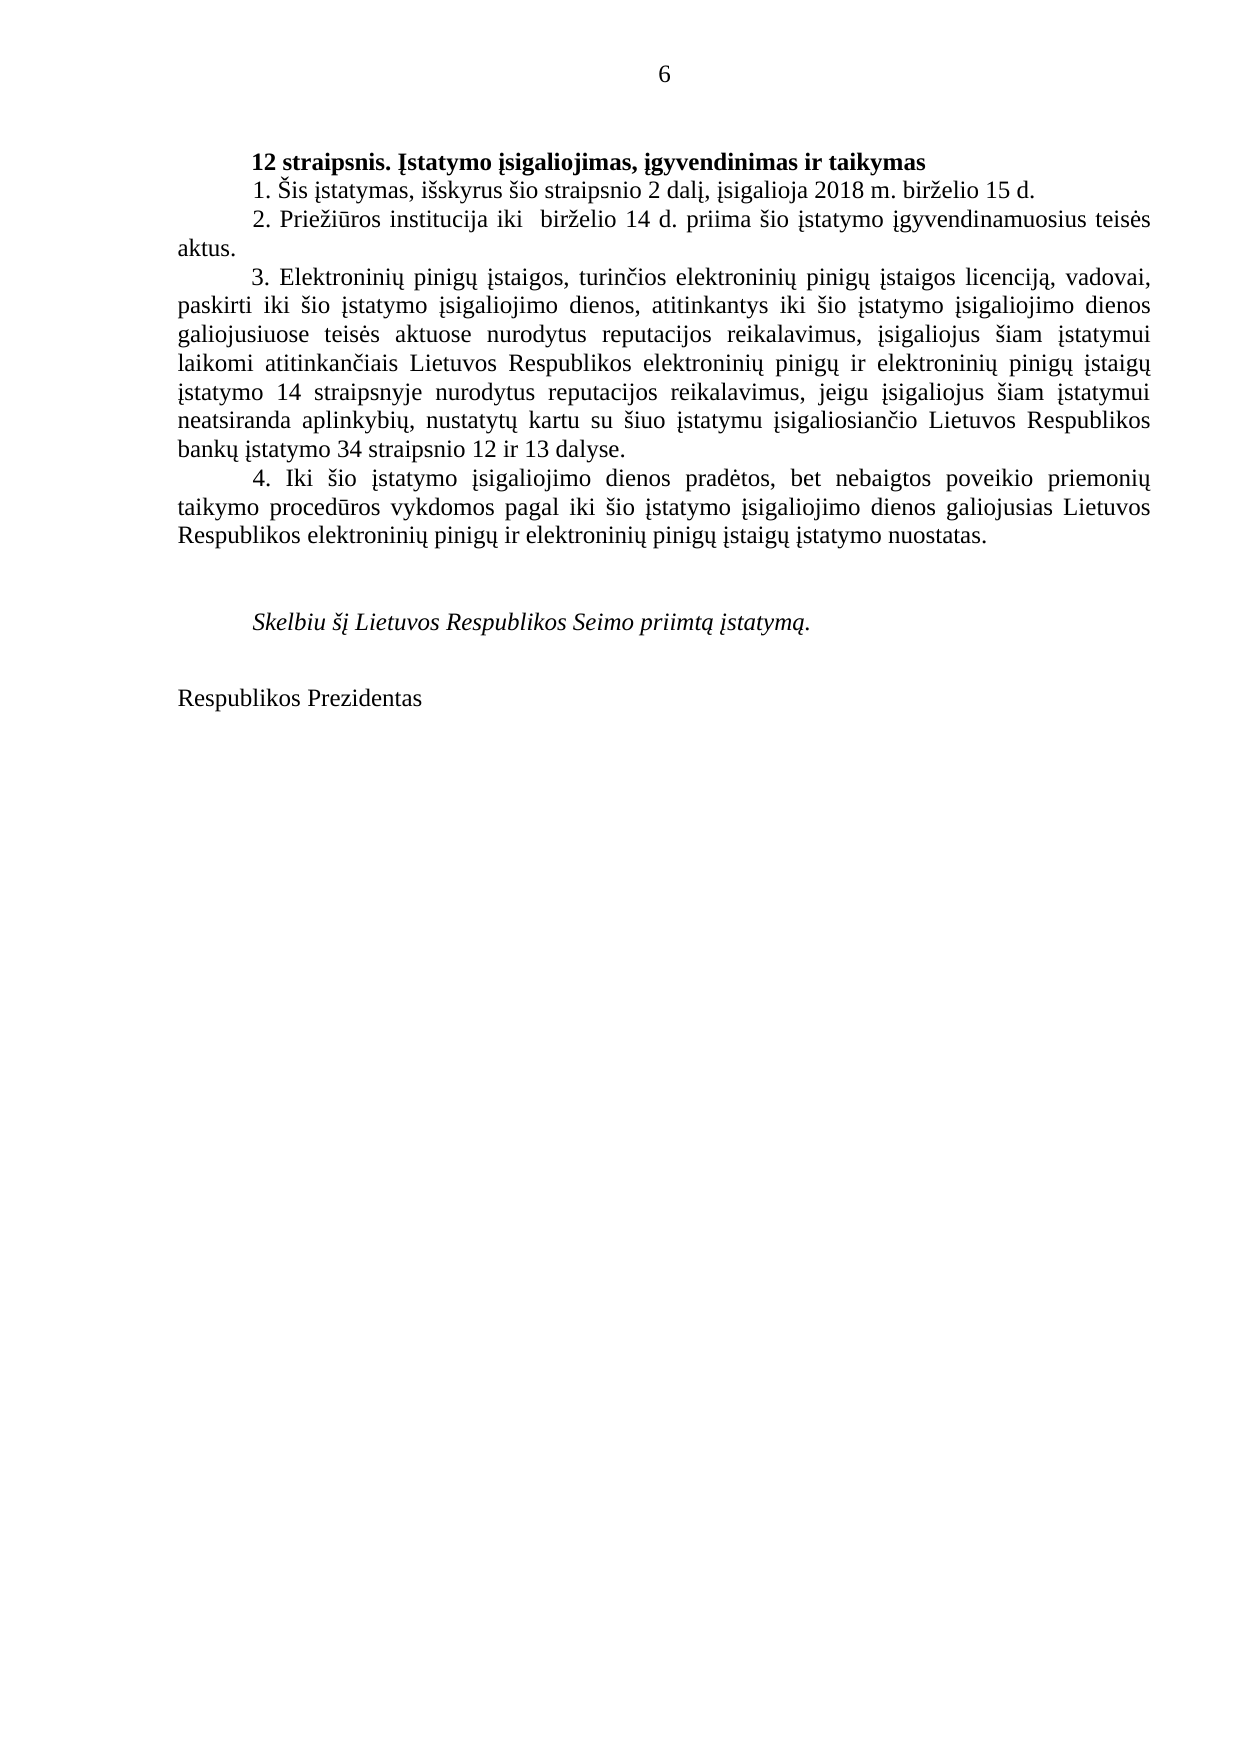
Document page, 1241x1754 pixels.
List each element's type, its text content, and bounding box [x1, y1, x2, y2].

text Skelbiu šį Lietuvos Respublikos Seimo priimtą įstatymą. [177, 607, 1152, 636]
text 12 straipsnis. Įstatymo įsigaliojimas, įgyvendinimas ir taikymas [177, 147, 1152, 176]
text 1. Šis įstatymas, išskyrus šio straipsnio 2 dalį, įsigalioja 2018 m. birželio 15 d. [177, 176, 1152, 204]
text 3. Elektroninių pinigų įstaigos, turinčios elektroninių pinigų įstaigos licenciją, vadovai, paskirti iki šio įstatymo įsigaliojimo dienos, atitinkantys iki šio įstatymo įsigaliojimo dienos galiojusiuose teisės aktuose nurodytus reputacijos reikalavimus, įsigaliojus šiam įstatymui laikomi atitinkančiais Lietuvos Respublikos elektroninių pinigų ir elektroninių pinigų įstaigų įstatymo 14 straipsnyje nurodytus reputacijos reikalavimus, jeigu įsigaliojus šiam įstatymui neatsiranda aplinkybių, nustatytų kartu su šiuo įstatymu įsigaliosiančio Lietuvos Respublikos bankų įstatymo 34 straipsnio 12 ir 13 dalyse. [177, 262, 1152, 463]
text 2. Priežiūros institucija iki birželio 14 d. priima šio įstatymo įgyvendinamuosius teisės aktus. [177, 204, 1152, 262]
text 4. Iki šio įstatymo įsigaliojimo dienos pradėtos, bet nebaigtos poveikio priemonių taikymo procedūros vykdomos pagal iki šio įstatymo įsigaliojimo dienos galiojusias Lietuvos Respublikos elektroninių pinigų ir elektroninių pinigų įstaigų įstatymo nuostatas. [177, 463, 1152, 549]
text Respublikos Prezidentas [177, 683, 1152, 712]
